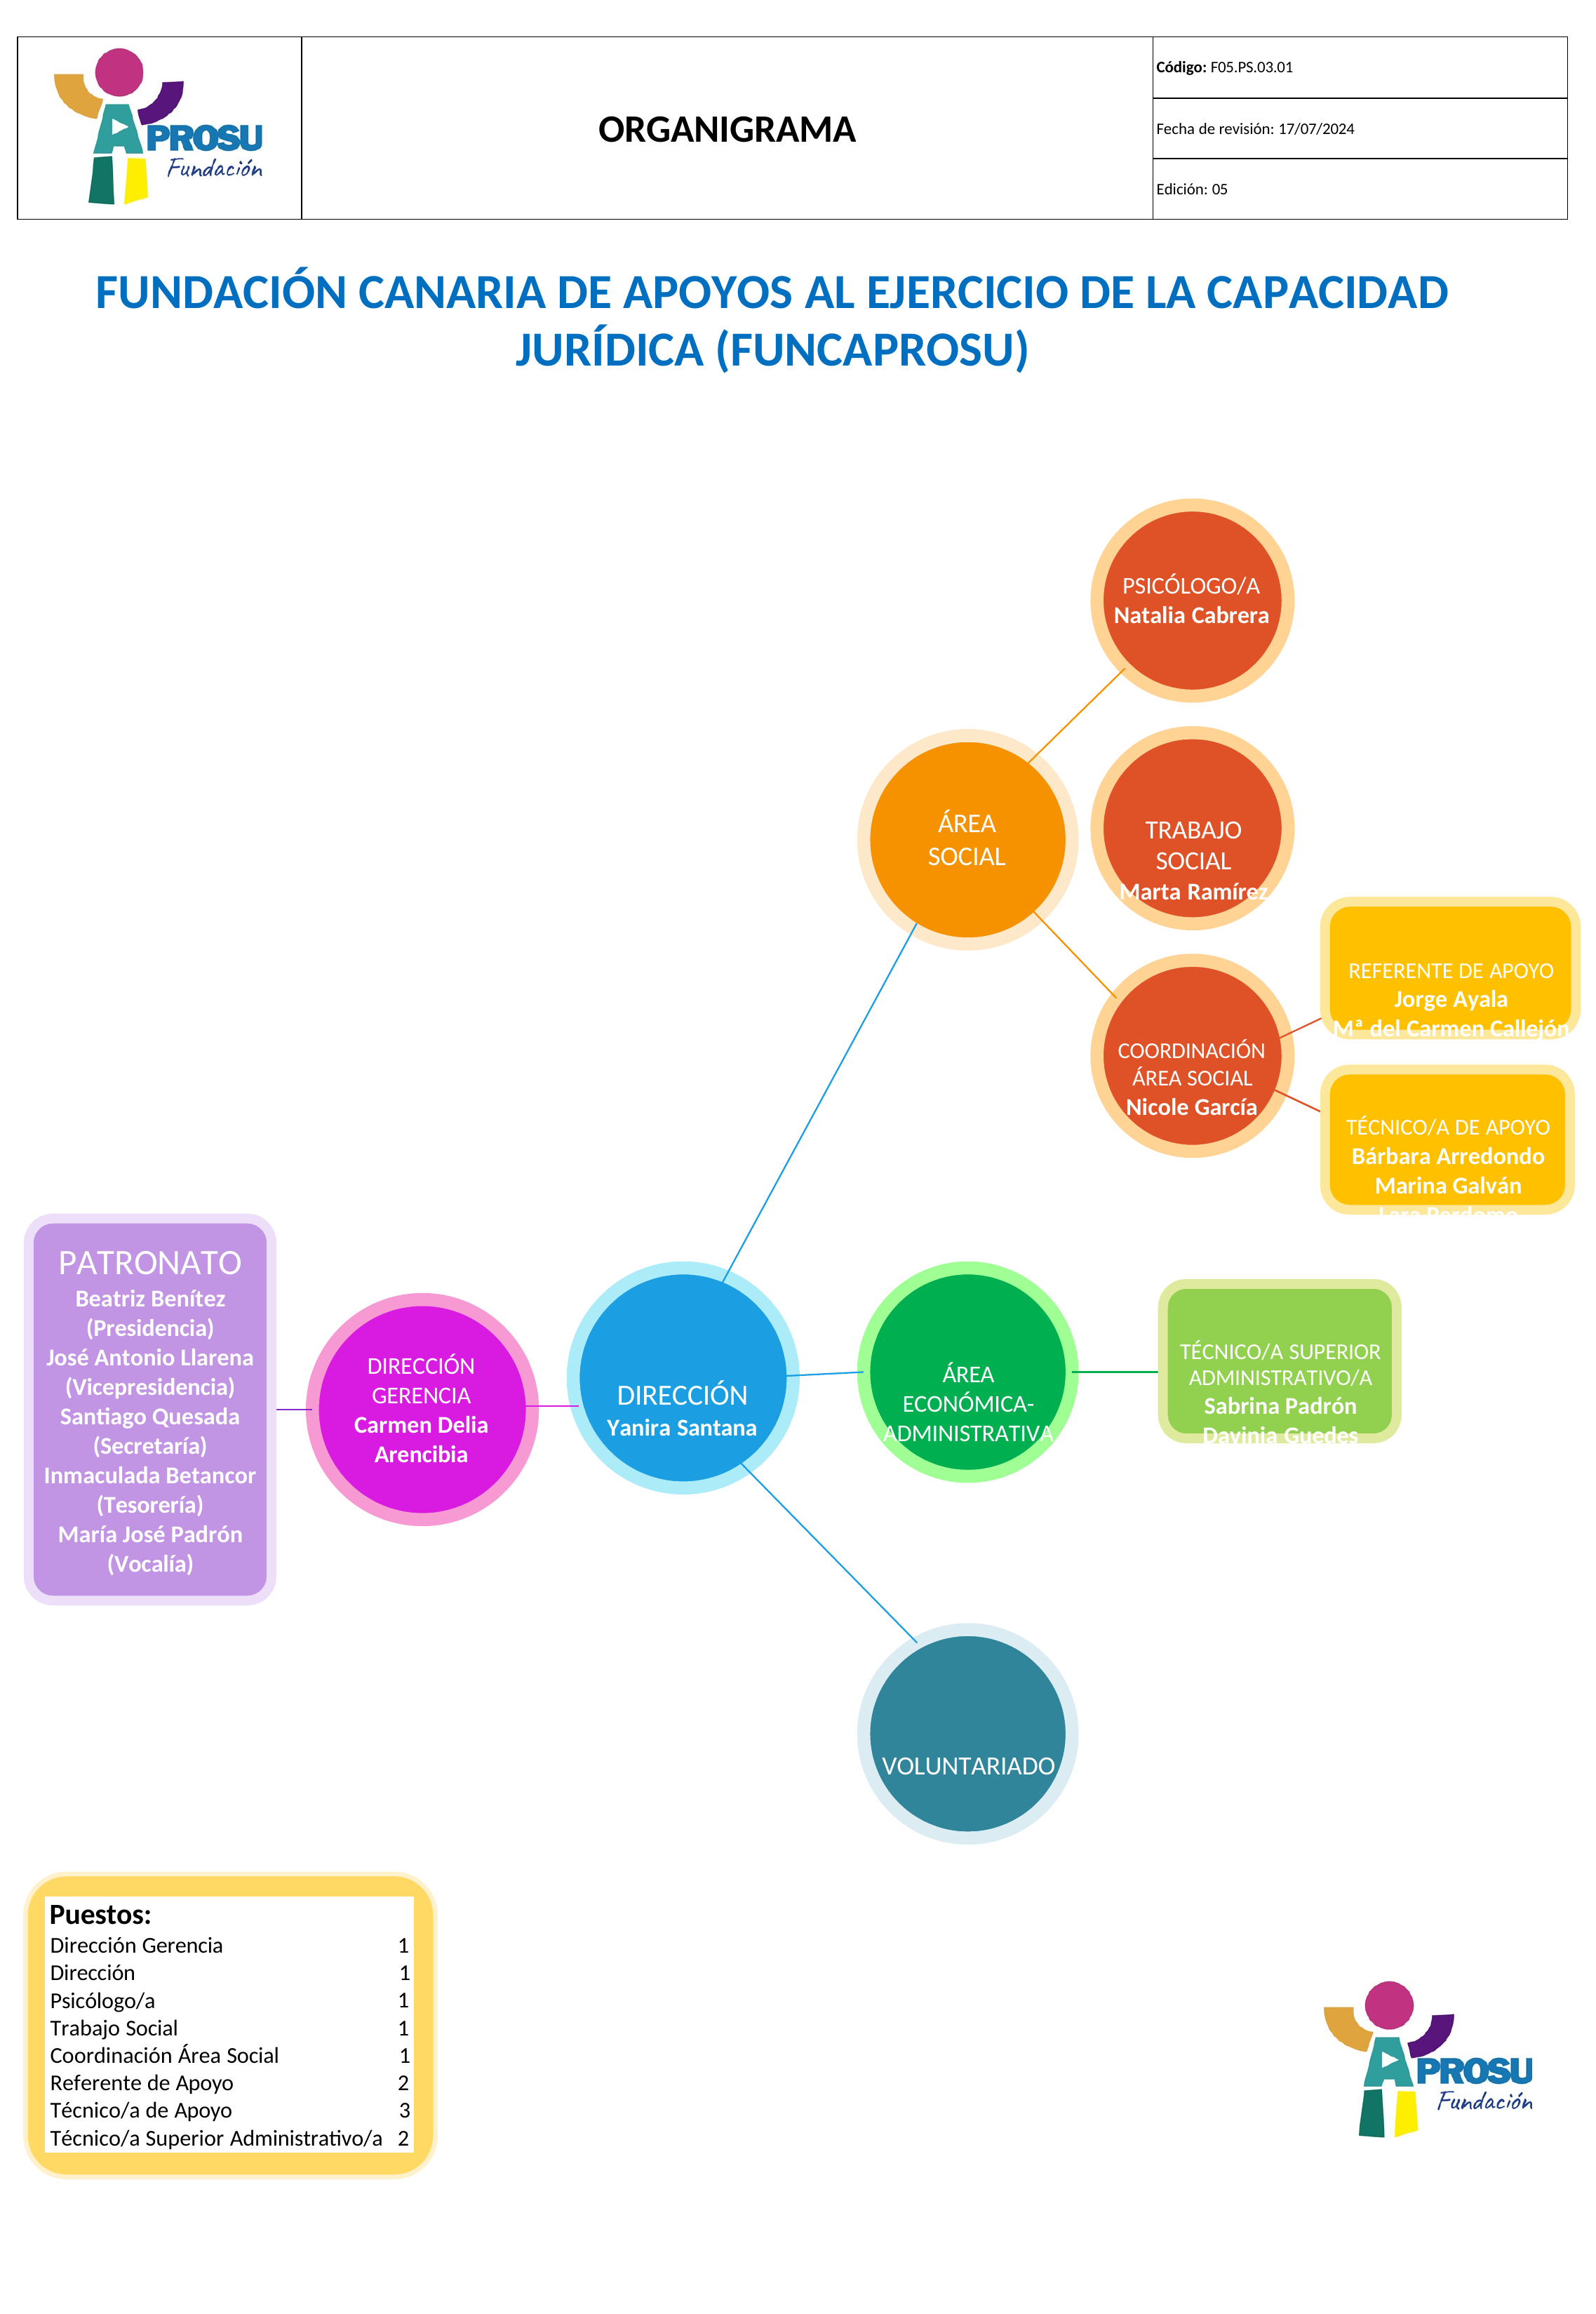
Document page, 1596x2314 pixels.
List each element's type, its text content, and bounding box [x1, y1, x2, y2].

text FUNDACIÓN CANARIA DE APOYOS AL EJERCICIO DE LA CAPACIDAD JURÍDICA (FUNCAPROSU) [96, 262, 1580, 377]
table_cell Edición: 05 [1153, 159, 1567, 219]
table_cell Dirección Gerencia [46, 1932, 393, 1960]
table_cell 1 [393, 2014, 414, 2042]
text Bárbara Arredondo Marina Galván Lara Perdomo [1350, 1215, 1547, 1229]
text Mª del Carmen Callejón [1322, 1019, 1580, 1043]
table_header ORGANIGRAMA [302, 37, 1153, 219]
table_cell 1 [393, 1987, 414, 2014]
text Sabrina Padrón Davinia Guedes [1201, 1444, 1360, 1450]
table_cell Coordinación Área Social [46, 2042, 393, 2069]
table_header [18, 37, 301, 219]
text PSICÓLOGO/A [1291, 570, 1580, 600]
table_header Puestos: [46, 1897, 393, 1932]
text TÉCNICO/A SUPERIOR [1145, 1342, 1158, 1363]
table_cell 2 [393, 2125, 414, 2153]
table_cell Técnico/a Superior Administrativo/a [46, 2125, 393, 2153]
text Natalia Cabrera [1291, 600, 1580, 629]
table_cell Trabajo Social [46, 2014, 393, 2042]
table_cell 3 [393, 2097, 414, 2125]
text Carmen Delia Arencibia [524, 1410, 579, 1469]
table_header [393, 1897, 414, 1932]
text ADMINISTRATIVO/A [1402, 1363, 1416, 1391]
table_cell Técnico/a de Apoyo [46, 2097, 393, 2125]
table_cell Fecha de revisión: 17/07/2024 [1153, 99, 1567, 158]
table_cell 1 [393, 1932, 414, 1960]
table_cell Psicólogo/a [46, 1987, 393, 2014]
text ADMINISTRATIVO/A [1145, 1373, 1158, 1391]
table_cell 1 [393, 1960, 414, 1987]
text VOLUNTARIADO [357, 1749, 867, 1781]
table_cell Referente de Apoyo [46, 2070, 393, 2097]
table_cell 1 [393, 2042, 414, 2069]
text Marta Ramírez [1260, 885, 1278, 906]
table_cell Dirección [46, 1960, 393, 1987]
table_header Código: F05.PS.03.01 [1153, 37, 1567, 98]
text VOLUNTARIADO [1068, 1749, 1580, 1781]
text DIRECCIÓN GERENCIA [524, 1351, 570, 1405]
table_cell 2 [393, 2070, 414, 2097]
text TÉCNICO/A SUPERIOR [1402, 1342, 1416, 1363]
text Marta Ramírez [1109, 888, 1125, 906]
